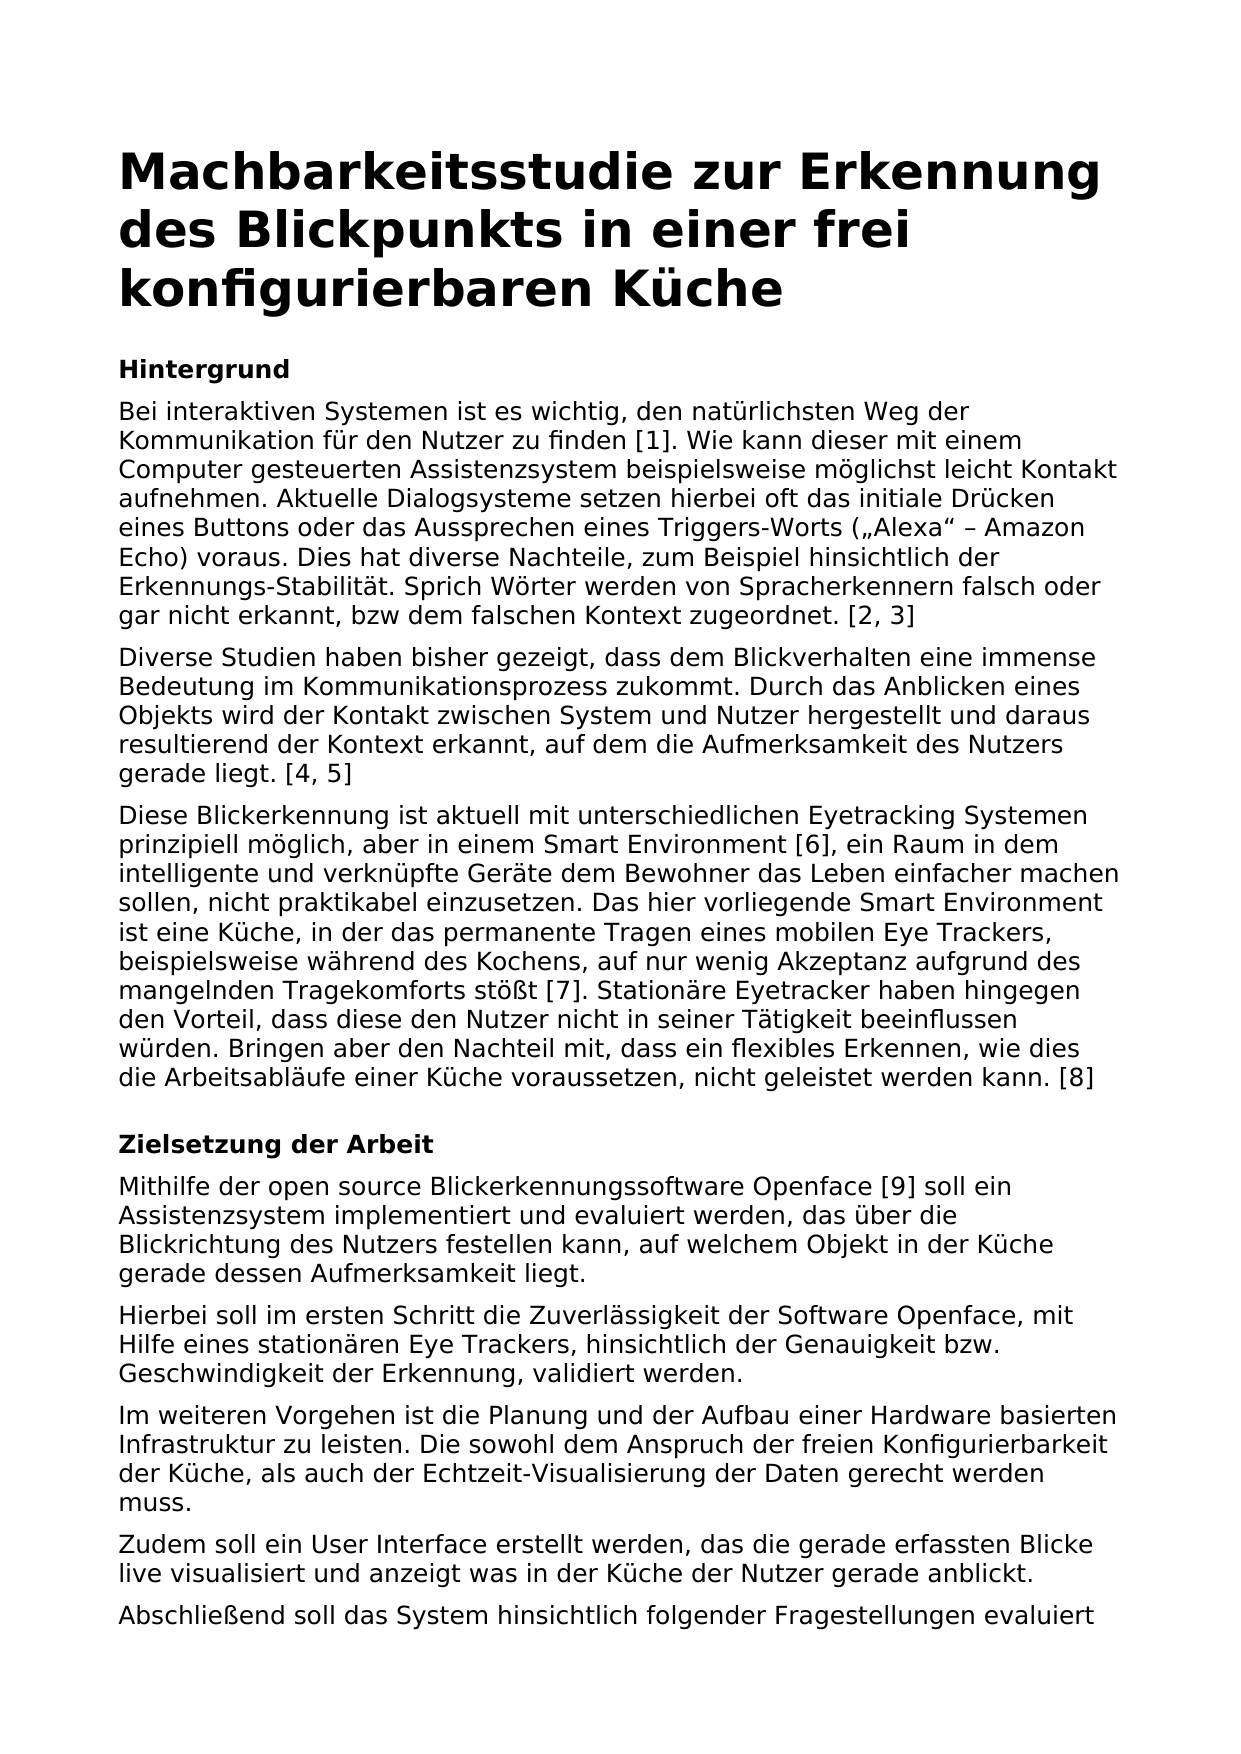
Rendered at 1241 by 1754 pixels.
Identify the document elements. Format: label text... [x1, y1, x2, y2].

text Bei interaktiven Systemen ist es wichtig, den natürlichsten Weg der Kommunikation für den Nutzer zu finden [1]. Wie kann dieser mit einem Computer gesteuerten Assistenzsystem beispielsweise möglichst leicht Kontakt aufnehmen. Aktuelle Dialogsysteme setzen hierbei oft das initiale Drücken eines Buttons oder das Aussprechen eines Triggers-Worts („Alexa“ – Amazon Echo) voraus. Dies hat diverse Nachteile, zum Beispiel hinsichtlich der Erkennungs-Stabilität. Sprich Wörter werden von Spracherkennern falsch oder gar nicht erkannt, bzw dem falschen Kontext zugeordnet. [2, 3] [118, 397, 1122, 630]
subtitle Zielsetzung der Arbeit [118, 1130, 1122, 1159]
text Mithilfe der open source Blickerkennungssoftware Openface [9] soll ein Assistenzsystem implementiert und evaluiert werden, das über die Blickrichtung des Nutzers festellen kann, auf welchem Objekt in der Küche gerade dessen Aufmerksamkeit liegt. [118, 1172, 1122, 1289]
subtitle Machbarkeitsstudie zur Erkennung des Blickpunkts in einer frei konfigurierbaren Küche [118, 143, 1122, 318]
text Hierbei soll im ersten Schritt die Zuverlässigkeit der Software Openface, mit Hilfe eines stationären Eye Trackers, hinsichtlich der Genauigkeit bzw. Geschwindigkeit der Erkennung, validiert werden. [118, 1301, 1122, 1389]
text Im weiteren Vorgehen ist die Planung und der Aufbau einer Hardware basierten Infrastruktur zu leisten. Die sowohl dem Anspruch der freien Konfigurierbarkeit der Küche, als auch der Echtzeit-Visualisierung der Daten gerecht werden muss. [118, 1401, 1122, 1518]
text Diverse Studien haben bisher gezeigt, dass dem Blickverhalten eine immense Bedeutung im Kommunikationsprozess zukommt. Durch das Anblicken eines Objekts wird der Kontakt zwischen System und Nutzer hergestellt und daraus resultierend der Kontext erkannt, auf dem die Aufmerksamkeit des Nutzers gerade liegt. [4, 5] [118, 643, 1122, 789]
text Zudem soll ein User Interface erstellt werden, das die gerade erfassten Blicke live visualisiert und anzeigt was in der Küche der Nutzer gerade anblickt. [118, 1530, 1122, 1589]
subtitle Hintergrund [118, 355, 1122, 384]
text Abschließend soll das System hinsichtlich folgender Fragestellungen evaluiert [118, 1601, 1122, 1630]
text Diese Blickerkennung ist aktuell mit unterschiedlichen Eyetracking Systemen prinzipiell möglich, aber in einem Smart Environment [6], ein Raum in dem intelligente und verknüpfte Geräte dem Bewohner das Leben einfacher machen sollen, nicht praktikabel einzusetzen. Das hier vorliegende Smart Environment ist eine Küche, in der das permanente Tragen eines mobilen Eye Trackers, beispielsweise während des Kochens, auf nur wenig Akzeptanz aufgrund des mangelnden Tragekomforts stößt [7]. Stationäre Eyetracker haben hingegen den Vorteil, dass diese den Nutzer nicht in seiner Tätigkeit beeinflussen würden. Bringen aber den Nachteil mit, dass ein flexibles Erkennen, wie dies die Arbeitsabläufe einer Küche voraussetzen, nicht geleistet werden kann. [8] [118, 801, 1122, 1093]
